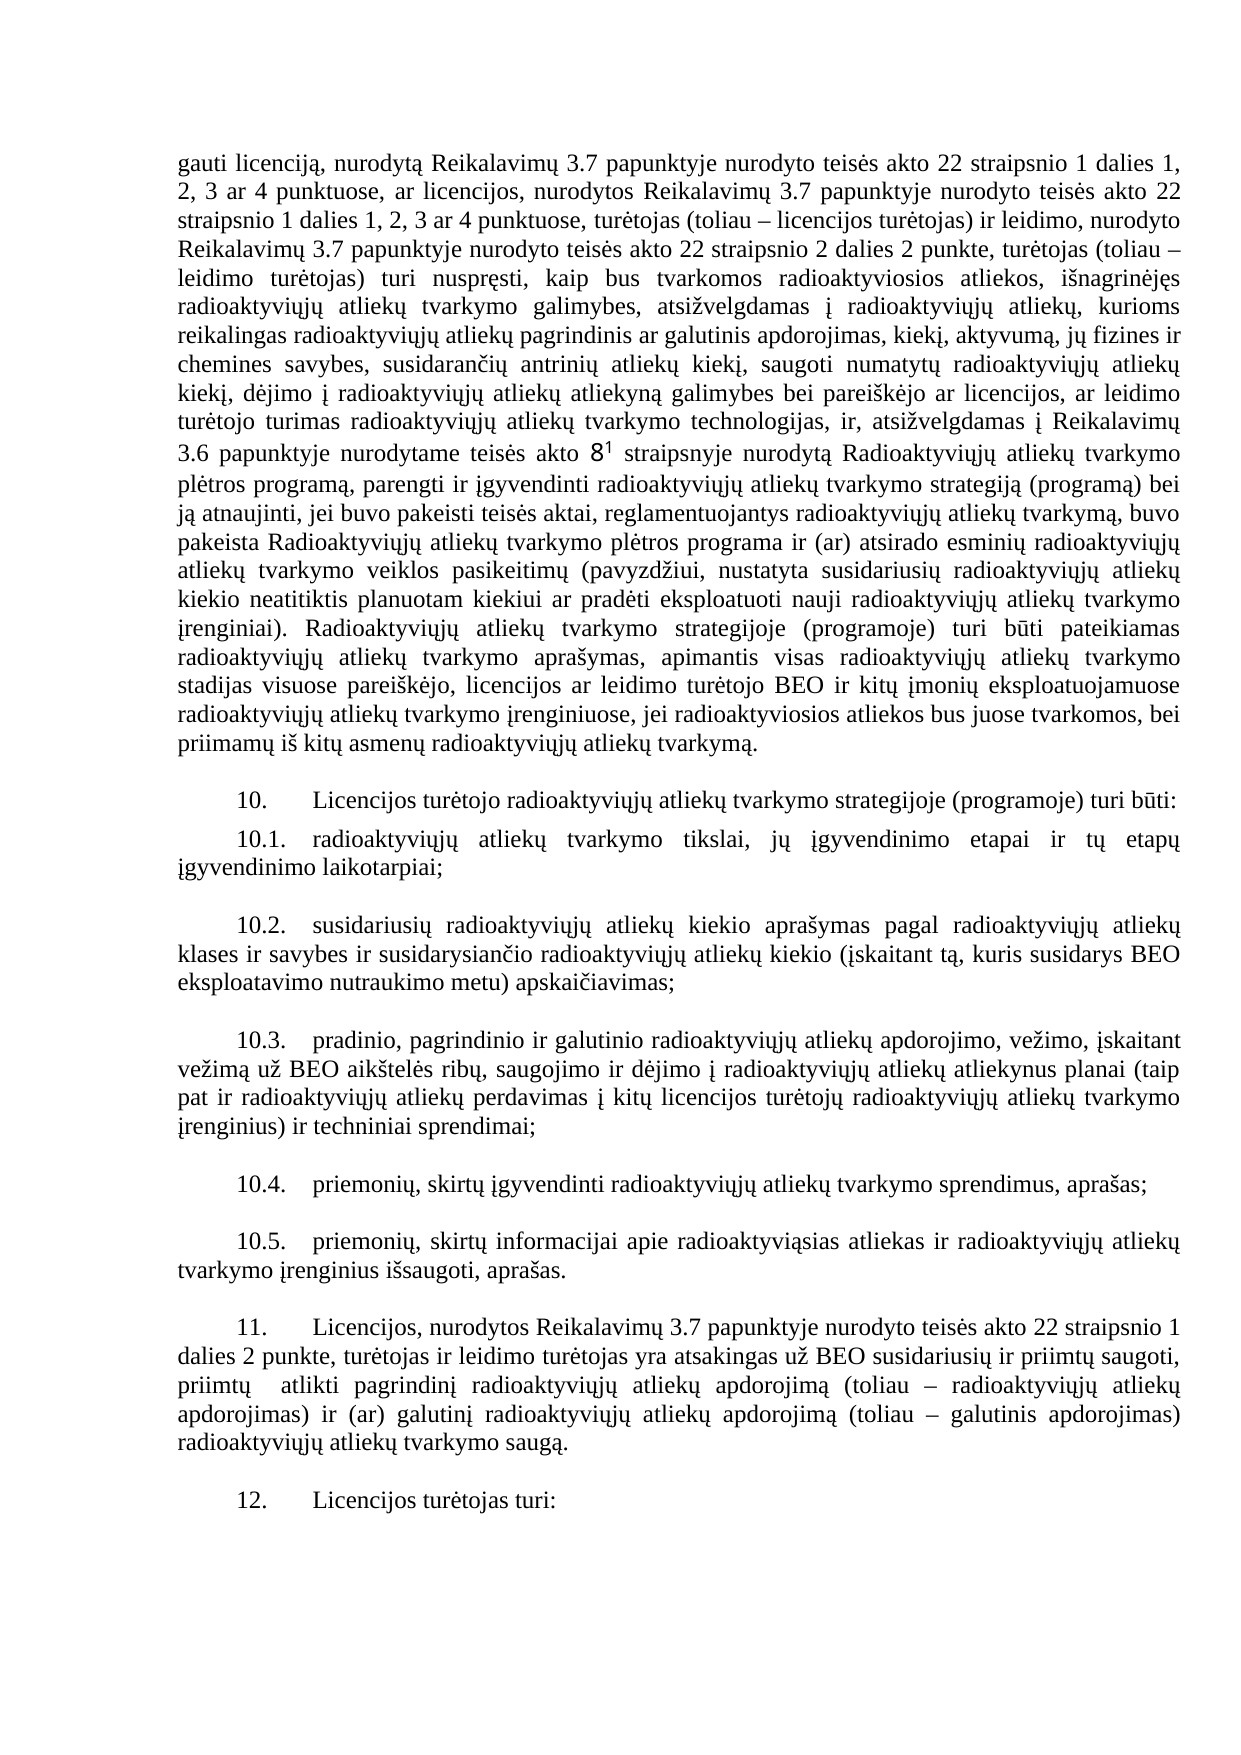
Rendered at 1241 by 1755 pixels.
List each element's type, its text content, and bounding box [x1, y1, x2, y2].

text 10.4. priemonių, skirtų įgyvendinti radioaktyviųjų atliekų tvarkymo sprendimus, aprašas; [177, 1169, 1181, 1197]
text 11. Licencijos, nurodytos Reikalavimų 3.7 papunktyje nurodyto teisės akto 22 straipsnio 1 dalies 2 punkte, turėtojas ir leidimo turėtojas yra atsakingas už BEO susidariusių ir priimtų saugoti, priimtų atlikti pagrindinį radioaktyviųjų atliekų apdorojimą (toliau – radioaktyviųjų atliekų apdorojimas) ir (ar) galutinį radioaktyviųjų atliekų apdorojimą (toliau – galutinis apdorojimas) radioaktyviųjų atliekų tvarkymo saugą. [177, 1312, 1181, 1456]
text 10. Licencijos turėtojo radioaktyviųjų atliekų tvarkymo strategijoje (programoje) turi būti: [177, 785, 1181, 814]
text gauti licenciją, nurodytą Reikalavimų 3.7 papunktyje nurodyto teisės akto 22 straipsnio 1 dalies 1, 2, 3 ar 4 punktuose, ar licencijos, nurodytos Reikalavimų 3.7 papunktyje nurodyto teisės akto 22 straipsnio 1 dalies 1, 2, 3 ar 4 punktuose, turėtojas (toliau – licencijos turėtojas) ir leidimo, nurodyto Reikalavimų 3.7 papunktyje nurodyto teisės akto 22 straipsnio 2 dalies 2 punkte, turėtojas (toliau – leidimo turėtojas) turi nuspręsti, kaip bus tvarkomos radioaktyviosios atliekos, išnagrinėjęs radioaktyviųjų atliekų tvarkymo galimybes, atsižvelgdamas į radioaktyviųjų atliekų, kurioms reikalingas radioaktyviųjų atliekų pagrindinis ar galutinis apdorojimas, kiekį, aktyvumą, jų fizines ir chemines savybes, susidarančių antrinių atliekų kiekį, saugoti numatytų radioaktyviųjų atliekų kiekį, dėjimo į radioaktyviųjų atliekų atliekyną galimybes bei pareiškėjo ar licencijos, ar leidimo turėtojo turimas radioaktyviųjų atliekų tvarkymo technologijas, ir, atsižvelgdamas į Reikalavimų 3.6 papunktyje nurodytame teisės akto 81 straipsnyje nurodytą Radioaktyviųjų atliekų tvarkymo plėtros programą, parengti ir įgyvendinti radioaktyviųjų atliekų tvarkymo strategiją (programą) bei ją atnaujinti, jei buvo pakeisti teisės aktai, reglamentuojantys radioaktyviųjų atliekų tvarkymą, buvo pakeista Radioaktyviųjų atliekų tvarkymo plėtros programa ir (ar) atsirado esminių radioaktyviųjų atliekų tvarkymo veiklos pasikeitimų (pavyzdžiui, nustatyta susidariusių radioaktyviųjų atliekų kiekio neatitiktis planuotam kiekiui ar pradėti eksploatuoti nauji radioaktyviųjų atliekų tvarkymo įrenginiai). Radioaktyviųjų atliekų tvarkymo strategijoje (programoje) turi būti pateikiamas radioaktyviųjų atliekų tvarkymo aprašymas, apimantis visas radioaktyviųjų atliekų tvarkymo stadijas visuose pareiškėjo, licencijos ar leidimo turėtojo BEO ir kitų įmonių eksploatuojamuose radioaktyviųjų atliekų tvarkymo įrenginiuose, jei radioaktyviosios atliekos bus juose tvarkomos, bei priimamų iš kitų asmenų radioaktyviųjų atliekų tvarkymą. [177, 148, 1181, 757]
text 10.2. susidariusių radioaktyviųjų atliekų kiekio aprašymas pagal radioaktyviųjų atliekų klases ir savybes ir susidarysiančio radioaktyviųjų atliekų kiekio (įskaitant tą, kuris susidarys BEO eksploatavimo nutraukimo metu) apskaičiavimas; [177, 910, 1181, 996]
text 10.3. pradinio, pagrindinio ir galutinio radioaktyviųjų atliekų apdorojimo, vežimo, įskaitant vežimą už BEO aikštelės ribų, saugojimo ir dėjimo į radioaktyviųjų atliekų atliekynus planai (taip pat ir radioaktyviųjų atliekų perdavimas į kitų licencijos turėtojų radioaktyviųjų atliekų tvarkymo įrenginius) ir techniniai sprendimai; [177, 1025, 1181, 1140]
text 12. Licencijos turėtojas turi: [177, 1485, 1181, 1514]
text 10.5. priemonių, skirtų informacijai apie radioaktyviąsias atliekas ir radioaktyviųjų atliekų tvarkymo įrenginius išsaugoti, aprašas. [177, 1226, 1181, 1284]
text 10.1. radioaktyviųjų atliekų tvarkymo tikslai, jų įgyvendinimo etapai ir tų etapų įgyvendinimo laikotarpiai; [177, 824, 1181, 881]
